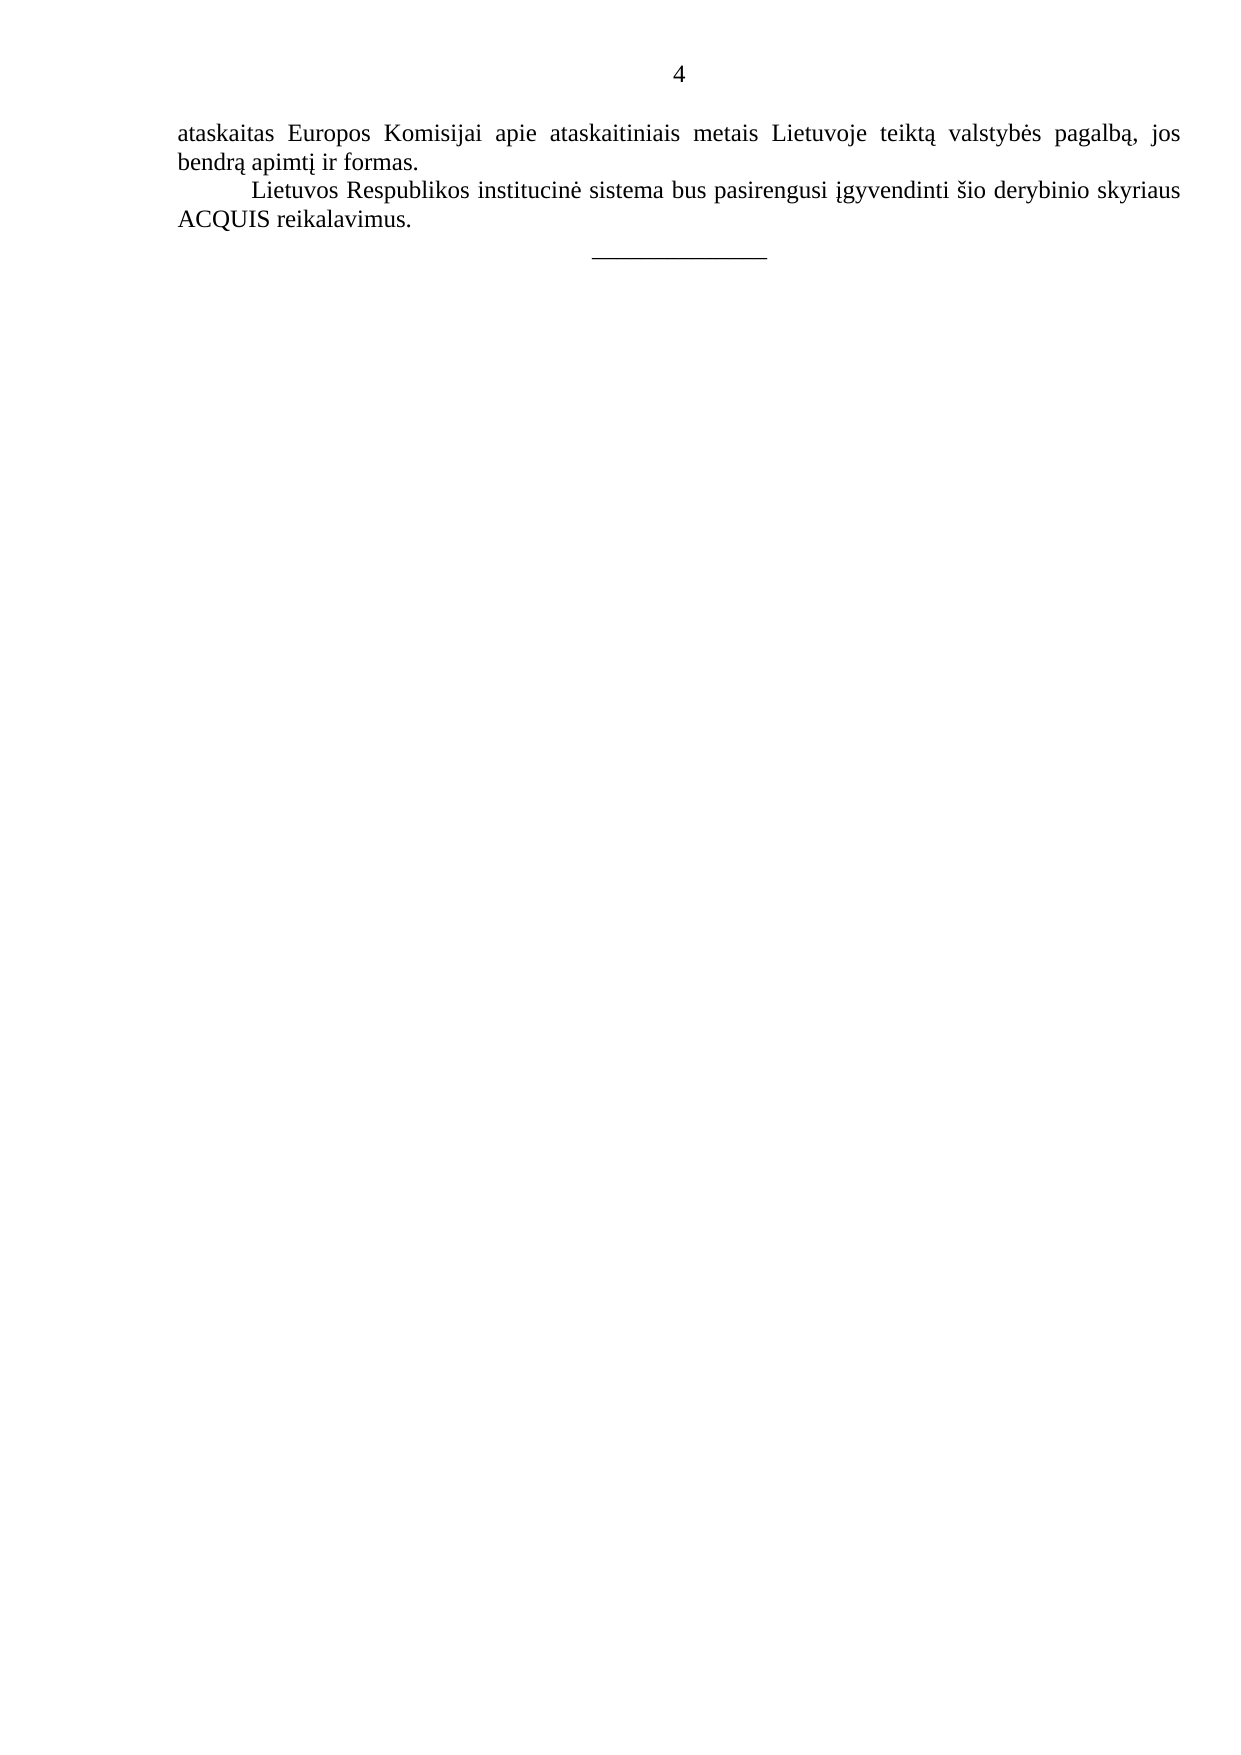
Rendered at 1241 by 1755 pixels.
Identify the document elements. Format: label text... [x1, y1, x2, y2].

text ataskaitas Europos Komisijai apie ataskaitiniais metais Lietuvoje teiktą valstybės pagalbą, jos bendrą apimtį ir formas. [177, 118, 1181, 176]
text ______________ [177, 233, 1181, 262]
text Lietuvos Respublikos institucinė sistema bus pasirengusi įgyvendinti šio derybinio skyriaus ACQUIS reikalavimus. [177, 176, 1181, 233]
